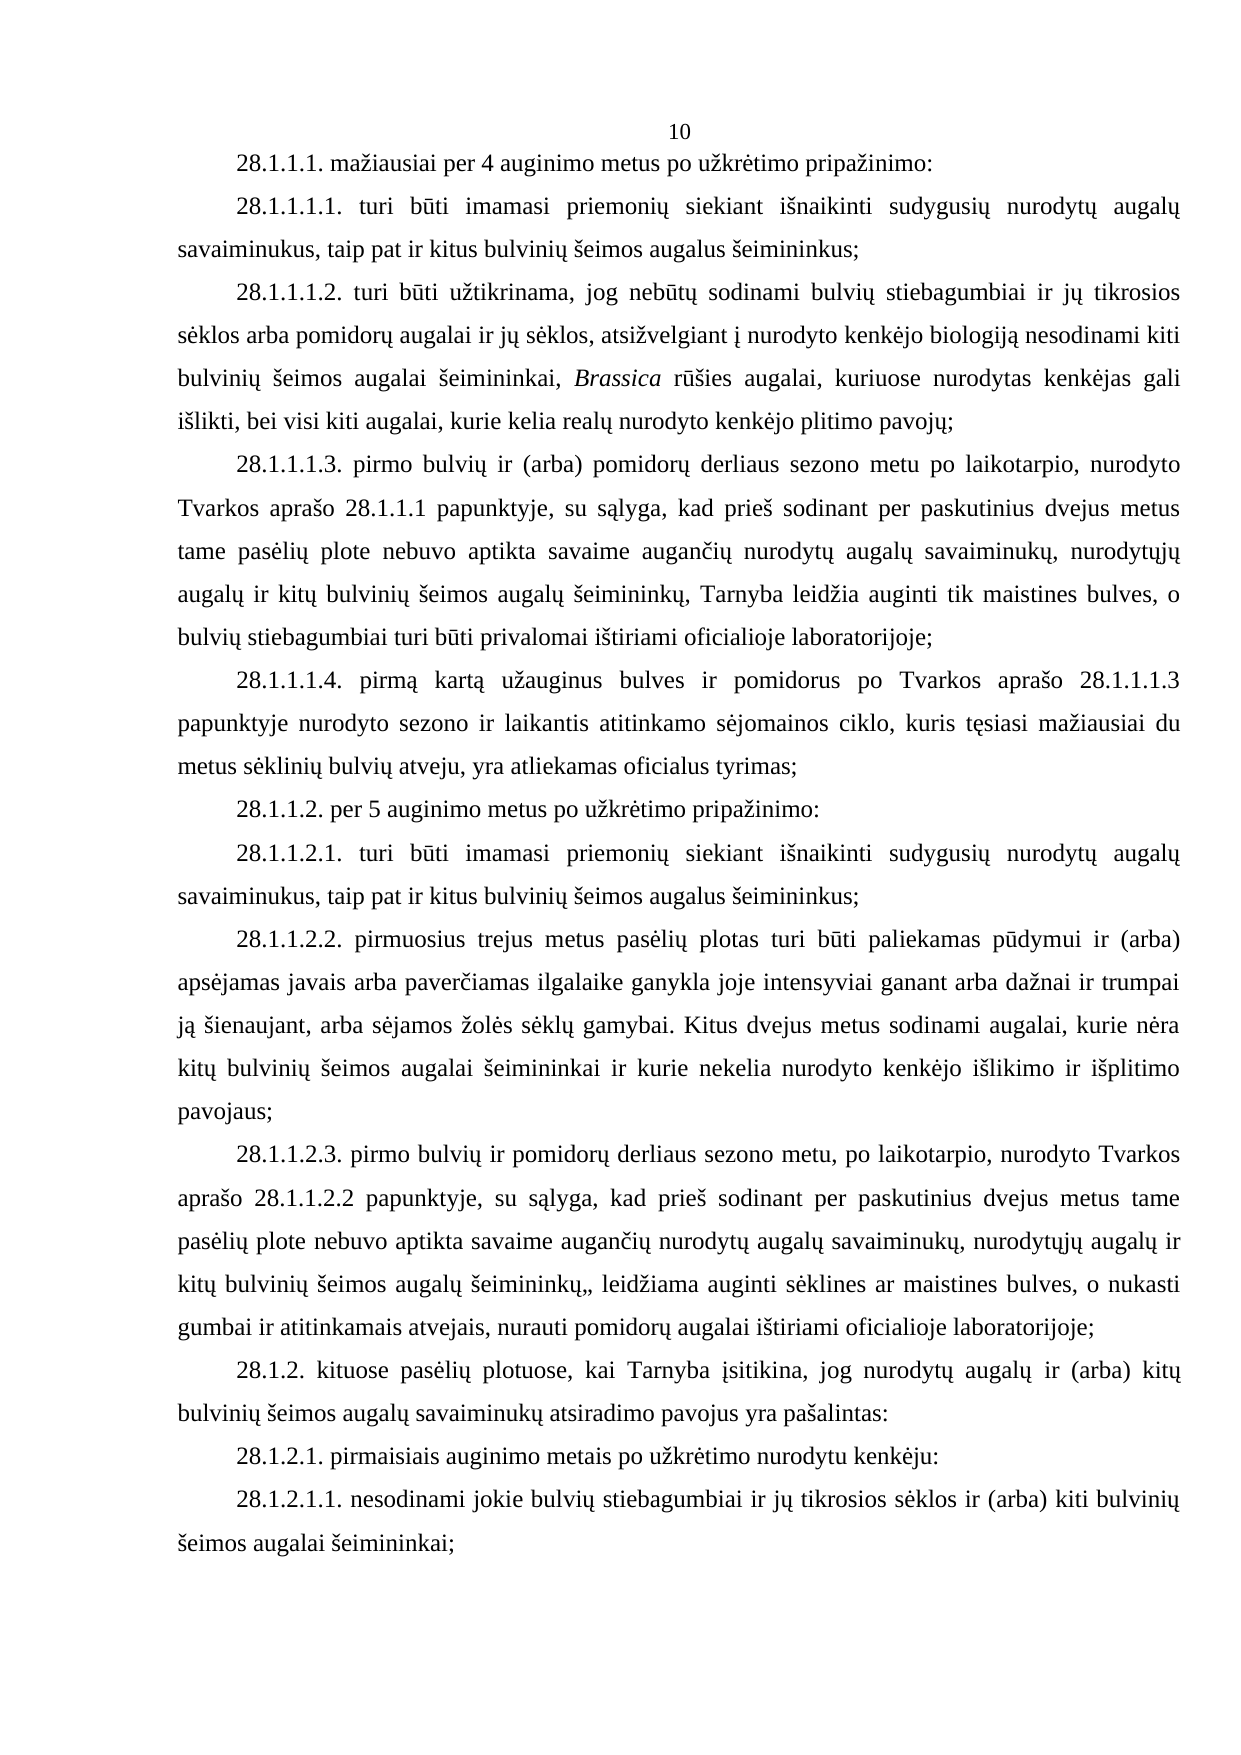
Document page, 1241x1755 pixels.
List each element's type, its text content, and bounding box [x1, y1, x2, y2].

text 28.1.1.2. per 5 auginimo metus po užkrėtimo pripažinimo: [177, 794, 1181, 823]
text 28.1.1.2.3. pirmo bulvių ir pomidorų derliaus sezono metu, po laikotarpio, nurodyto Tvarkos aprašo 28.1.1.2.2 papunktyje, su sąlyga, kad prieš sodinant per paskutinius dvejus metus tame pasėlių plote nebuvo aptikta savaime augančių nurodytų augalų savaiminukų, nurodytųjų augalų ir kitų bulvinių šeimos augalų šeimininkų„ leidžiama auginti sėklines ar maistines bulves, o nukasti gumbai ir atitinkamais atvejais, nurauti pomidorų augalai ištiriami oficialioje laboratorijoje; [177, 1139, 1181, 1341]
text 28.1.2.1.1. nesodinami jokie bulvių stiebagumbiai ir jų tikrosios sėklos ir (arba) kiti bulvinių šeimos augalai šeimininkai; [177, 1484, 1181, 1556]
text 28.1.1.2.1. turi būti imamasi priemonių siekiant išnaikinti sudygusių nurodytų augalų savaiminukus, taip pat ir kitus bulvinių šeimos augalus šeimininkus; [177, 838, 1181, 909]
text 28.1.1.1.1. turi būti imamasi priemonių siekiant išnaikinti sudygusių nurodytų augalų savaiminukus, taip pat ir kitus bulvinių šeimos augalus šeimininkus; [177, 191, 1181, 263]
text 28.1.1.1.4. pirmą kartą užauginus bulves ir pomidorus po Tvarkos aprašo 28.1.1.1.3 papunktyje nurodyto sezono ir laikantis atitinkamo sėjomainos ciklo, kuris tęsiasi mažiausiai du metus sėklinių bulvių atveju, yra atliekamas oficialus tyrimas; [177, 665, 1181, 780]
text 28.1.1.1. mažiausiai per 4 auginimo metus po užkrėtimo pripažinimo: [177, 148, 1181, 176]
text 28.1.1.2.2. pirmuosius trejus metus pasėlių plotas turi būti paliekamas pūdymui ir (arba) apsėjamas javais arba paverčiamas ilgalaike ganykla joje intensyviai ganant arba dažnai ir trumpai ją šienaujant, arba sėjamos žolės sėklų gamybai. Kitus dvejus metus sodinami augalai, kurie nėra kitų bulvinių šeimos augalai šeimininkai ir kurie nekelia nurodyto kenkėjo išlikimo ir išplitimo pavojaus; [177, 924, 1181, 1125]
text 28.1.2. kituose pasėlių plotuose, kai Tarnyba įsitikina, jog nurodytų augalų ir (arba) kitų bulvinių šeimos augalų savaiminukų atsiradimo pavojus yra pašalintas: [177, 1355, 1181, 1427]
text 28.1.2.1. pirmaisiais auginimo metais po užkrėtimo nurodytu kenkėju: [177, 1441, 1181, 1470]
text 28.1.1.1.3. pirmo bulvių ir (arba) pomidorų derliaus sezono metu po laikotarpio, nurodyto Tvarkos aprašo 28.1.1.1 papunktyje, su sąlyga, kad prieš sodinant per paskutinius dvejus metus tame pasėlių plote nebuvo aptikta savaime augančių nurodytų augalų savaiminukų, nurodytųjų augalų ir kitų bulvinių šeimos augalų šeimininkų, Tarnyba leidžia auginti tik maistines bulves, o bulvių stiebagumbiai turi būti privalomai ištiriami oficialioje laboratorijoje; [177, 449, 1181, 651]
text 28.1.1.1.2. turi būti užtikrinama, jog nebūtų sodinami bulvių stiebagumbiai ir jų tikrosios sėklos arba pomidorų augalai ir jų sėklos, atsižvelgiant į nurodyto kenkėjo biologiją nesodinami kiti bulvinių šeimos augalai šeimininkai, Brassica rūšies augalai, kuriuose nurodytas kenkėjas gali išlikti, bei visi kiti augalai, kurie kelia realų nurodyto kenkėjo plitimo pavojų; [177, 277, 1181, 435]
